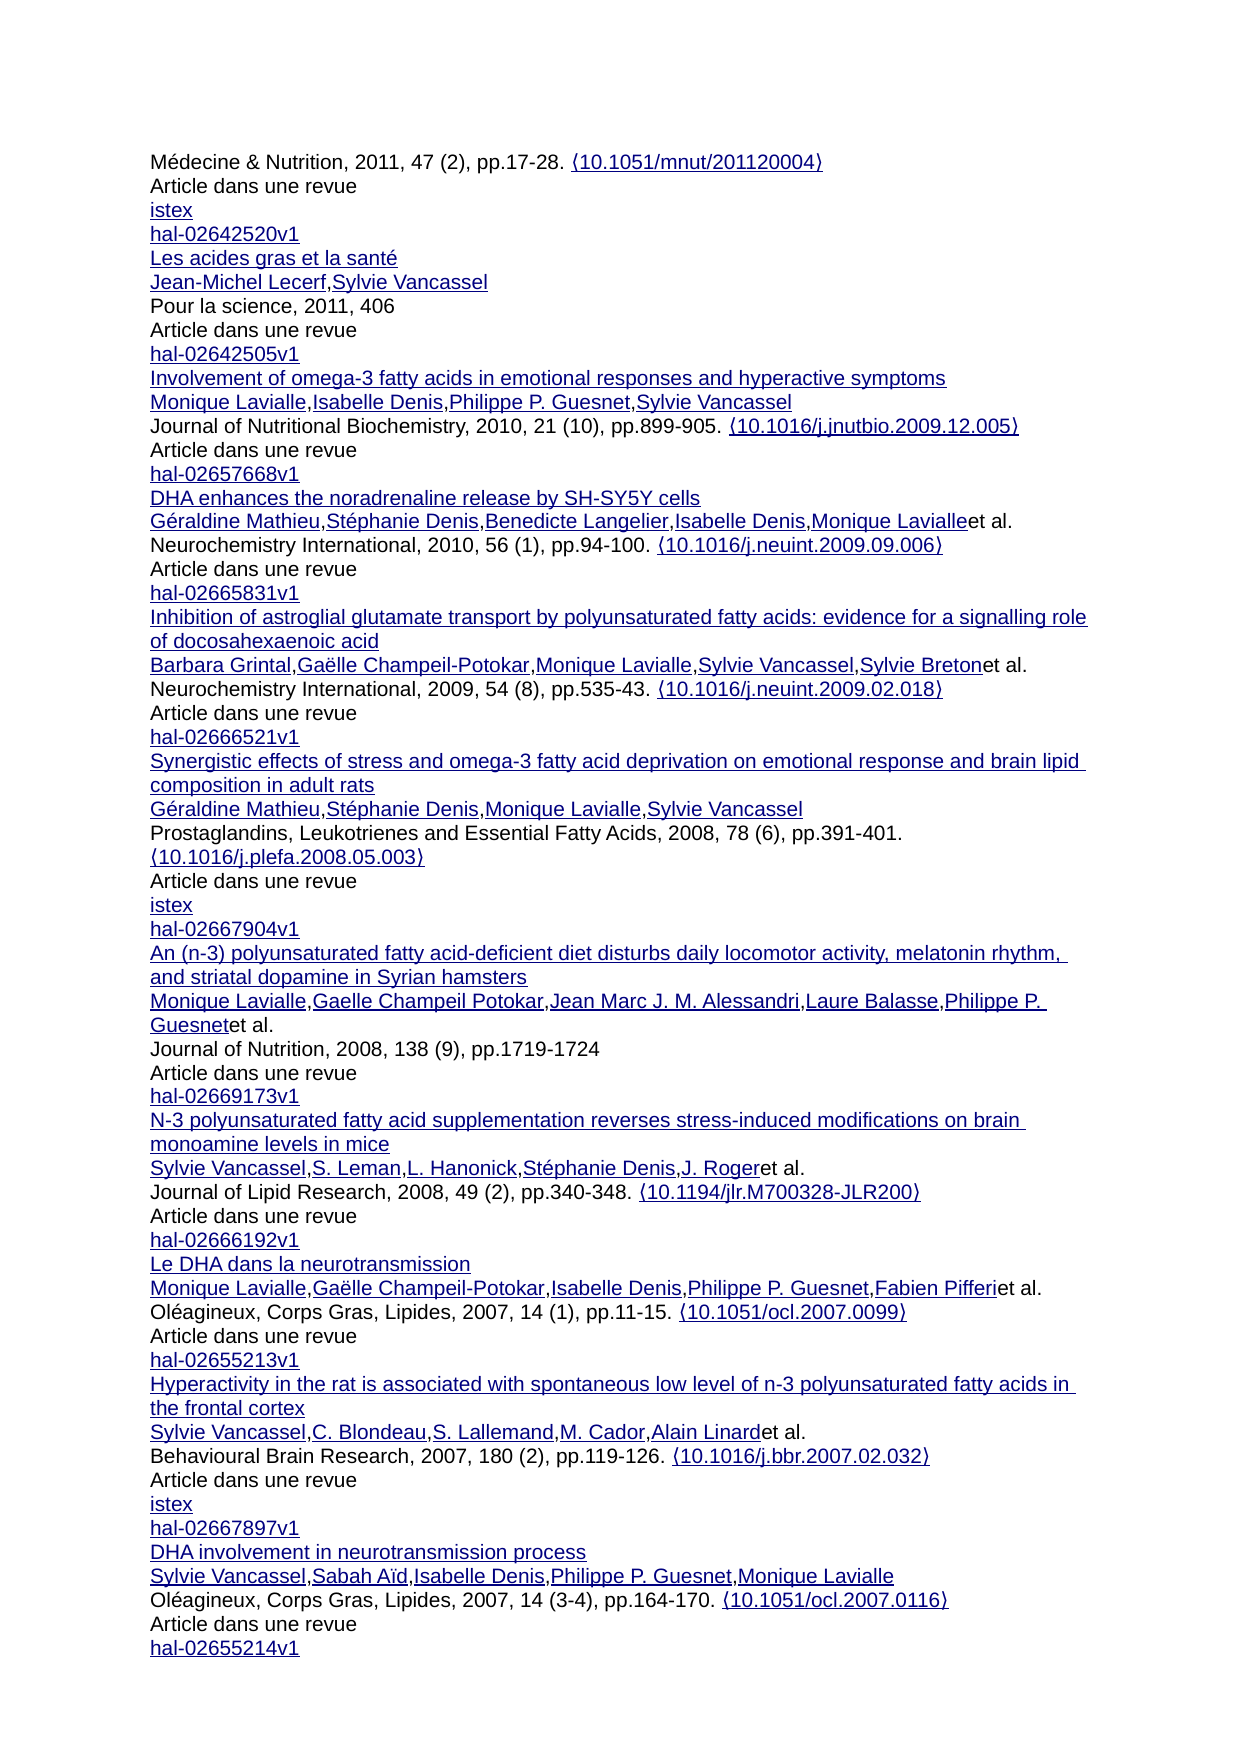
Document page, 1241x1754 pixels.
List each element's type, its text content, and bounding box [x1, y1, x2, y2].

table_cell Synergistic effects of stress and omega-3 fatty acid deprivation on emotional response and brain lipid composition in adult rats Géraldine Mathieu,Stéphanie Denis,Monique Lavialle,Sylvie Vancassel Prostaglandins, Leukotrienes and Essential Fatty Acids, 2008, 78 (6), pp.391-401. ⟨10.1016/j.plefa.2008.05.003⟩ Article dans une revue istex hal-02667904v1 [150, 749, 1090, 941]
table_cell Hyperactivity in the rat is associated with spontaneous low level of n-3 polyunsaturated fatty acids in the frontal cortex Sylvie Vancassel,C. Blondeau,S. Lallemand,M. Cador,Alain Linardet al. Behavioural Brain Research, 2007, 180 (2), pp.119-126. ⟨10.1016/j.bbr.2007.02.032⟩ Article dans une revue istex hal-02667897v1 [150, 1372, 1090, 1539]
table_cell DHA enhances the noradrenaline release by SH-SY5Y cells Géraldine Mathieu,Stéphanie Denis,Benedicte Langelier,Isabelle Denis,Monique Lavialleet al. Neurochemistry International, 2010, 56 (1), pp.94-100. ⟨10.1016/j.neuint.2009.09.006⟩ Article dans une revue hal-02665831v1 [150, 485, 1090, 605]
table_cell Médecine & Nutrition, 2011, 47 (2), pp.17-28. ⟨10.1051/mnut/201120004⟩ Article dans une revue istex hal-02642520v1 [150, 150, 1090, 246]
table_cell Les acides gras et la santé Jean-Michel Lecerf,Sylvie Vancassel Pour la science, 2011, 406 Article dans une revue hal-02642505v1 [150, 246, 1090, 366]
table_cell An (n-3) polyunsaturated fatty acid-deficient diet disturbs daily locomotor activity, melatonin rhythm, and striatal dopamine in Syrian hamsters Monique Lavialle,Gaelle Champeil Potokar,Jean Marc J. M. Alessandri,Laure Balasse,Philippe P. Guesnetet al. Journal of Nutrition, 2008, 138 (9), pp.1719-1724 Article dans une revue hal-02669173v1 [150, 941, 1090, 1108]
table_cell Le DHA dans la neurotransmission Monique Lavialle,Gaëlle Champeil-Potokar,Isabelle Denis,Philippe P. Guesnet,Fabien Pifferiet al. Oléagineux, Corps Gras, Lipides, 2007, 14 (1), pp.11-15. ⟨10.1051/ocl.2007.0099⟩ Article dans une revue hal-02655213v1 [150, 1252, 1090, 1372]
table_cell DHA involvement in neurotransmission process Sylvie Vancassel,Sabah Aïd,Isabelle Denis,Philippe P. Guesnet,Monique Lavialle Oléagineux, Corps Gras, Lipides, 2007, 14 (3-4), pp.164-170. ⟨10.1051/ocl.2007.0116⟩ Article dans une revue hal-02655214v1 [150, 1540, 1090, 1659]
table_cell Involvement of omega-3 fatty acids in emotional responses and hyperactive symptoms Monique Lavialle,Isabelle Denis,Philippe P. Guesnet,Sylvie Vancassel Journal of Nutritional Biochemistry, 2010, 21 (10), pp.899-905. ⟨10.1016/j.jnutbio.2009.12.005⟩ Article dans une revue hal-02657668v1 [150, 366, 1090, 485]
table_cell N-3 polyunsaturated fatty acid supplementation reverses stress-induced modifications on brain monoamine levels in mice Sylvie Vancassel,S. Leman,L. Hanonick,Stéphanie Denis,J. Rogeret al. Journal of Lipid Research, 2008, 49 (2), pp.340-348. ⟨10.1194/jlr.M700328-JLR200⟩ Article dans une revue hal-02666192v1 [150, 1108, 1090, 1252]
table_cell Inhibition of astroglial glutamate transport by polyunsaturated fatty acids: evidence for a signalling role of docosahexaenoic acid Barbara Grintal,Gaëlle Champeil-Potokar,Monique Lavialle,Sylvie Vancassel,Sylvie Bretonet al. Neurochemistry International, 2009, 54 (8), pp.535-43. ⟨10.1016/j.neuint.2009.02.018⟩ Article dans une revue hal-02666521v1 [150, 605, 1090, 749]
